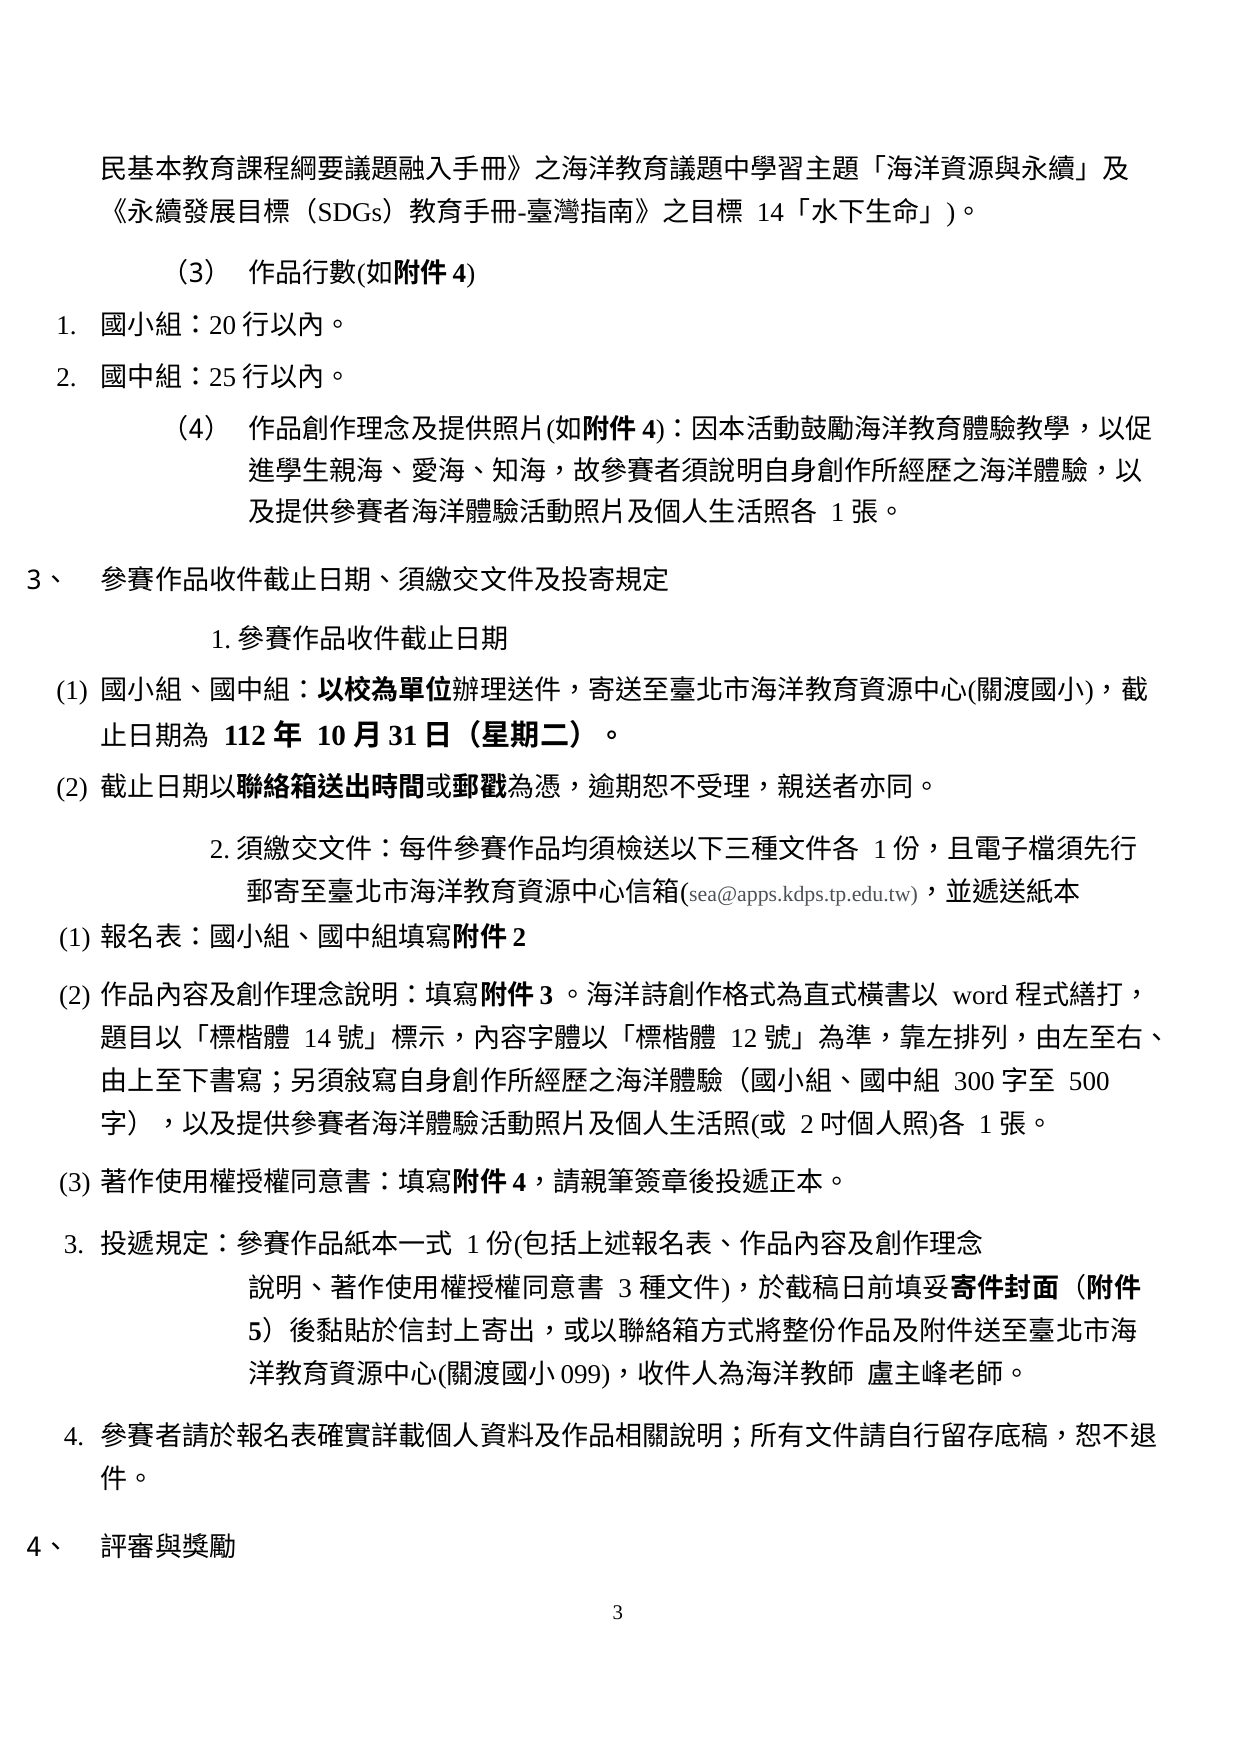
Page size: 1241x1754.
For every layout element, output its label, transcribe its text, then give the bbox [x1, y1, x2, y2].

list 投遞規定：參賽作品紙本一式 1 份(包括上述報名表、作品內容及創作理念 [63, 1222, 1164, 1261]
list 國小組、國中組：以校為單位辦理送件，寄送至臺北市海洋教育資源中心(關渡國小)，截止日期為 112 年 10 月31日（星期二）。 [56, 668, 1164, 754]
list 參賽者請於報名表確實詳載個人資料及作品相關說明；所有文件請自行留存底稿，恕不退件。 [63, 1413, 1164, 1496]
list 報名表：國小組、國中組填寫附件2 [59, 915, 1164, 954]
list 參賽作品收件截止日期、須繳交文件及投寄規定 [26, 558, 1164, 597]
list 民基本教育課程綱要議題融入手冊》之海洋教育議題中學習主題「海洋資源與永續」及《永續發展目標（SDGs）教育手冊-臺灣指南》之目標 14「水下生命」)。 [56, 147, 1164, 229]
list 評審與獎勵 [26, 1525, 1164, 1564]
text 1. 參賽作品收件截止日期 [211, 617, 1164, 657]
list 作品行數(如附件4) [161, 251, 1164, 291]
list 截止日期以聯絡箱送出時間或郵戳為憑，逾期恕不受理，親送者亦同。 [56, 765, 1164, 805]
text 說明、著作使用權授權同意書 3 種文件)，於截稿日前填妥寄件封面（附件5）後黏貼於信封上寄出，或以聯絡箱方式將整份作品及附件送至臺北市海洋教育資源中心(關渡國小099)，收件人為海洋教師 盧主峰老師。 [248, 1266, 1141, 1392]
list 國小組：20 行以內。 [56, 303, 1164, 342]
list 著作使用權授權同意書：填寫附件4，請親筆簽章後投遞正本。 [59, 1160, 1164, 1199]
list 國中組：25 行以內。 [56, 355, 1164, 394]
list 作品內容及創作理念說明：填寫附件3 。海洋詩創作格式為直式橫書以 word 程式繕打，題目以「標楷體 14 號」標示，內容字體以「標楷體 12 號」為準，靠左排列，由左至右、由上至下書寫；另須敍寫自身創作所經歷之海洋體驗（國小組、國中組 300 字至 500 字），以及提供參賽者海洋體驗活動照片及個人生活照(或 2 吋個人照)各 1 張。 [59, 973, 1164, 1141]
text 2. 須繳交文件：每件參賽作品均須檢送以下三種文件各 1 份，且電子檔須先行郵寄至臺北市海洋教育資源中心信箱(sea@apps.kdps.tp.edu.tw)，並遞送紙本 [209, 827, 1164, 910]
list 作品創作理念及提供照片(如附件4)：因本活動鼓勵海洋教育體驗教學，以促進學生親海、愛海、知海，故參賽者須說明自身創作所經歷之海洋體驗，以及提供參賽者海洋體驗活動照片及個人生活照各 1 張。 [161, 407, 1164, 529]
